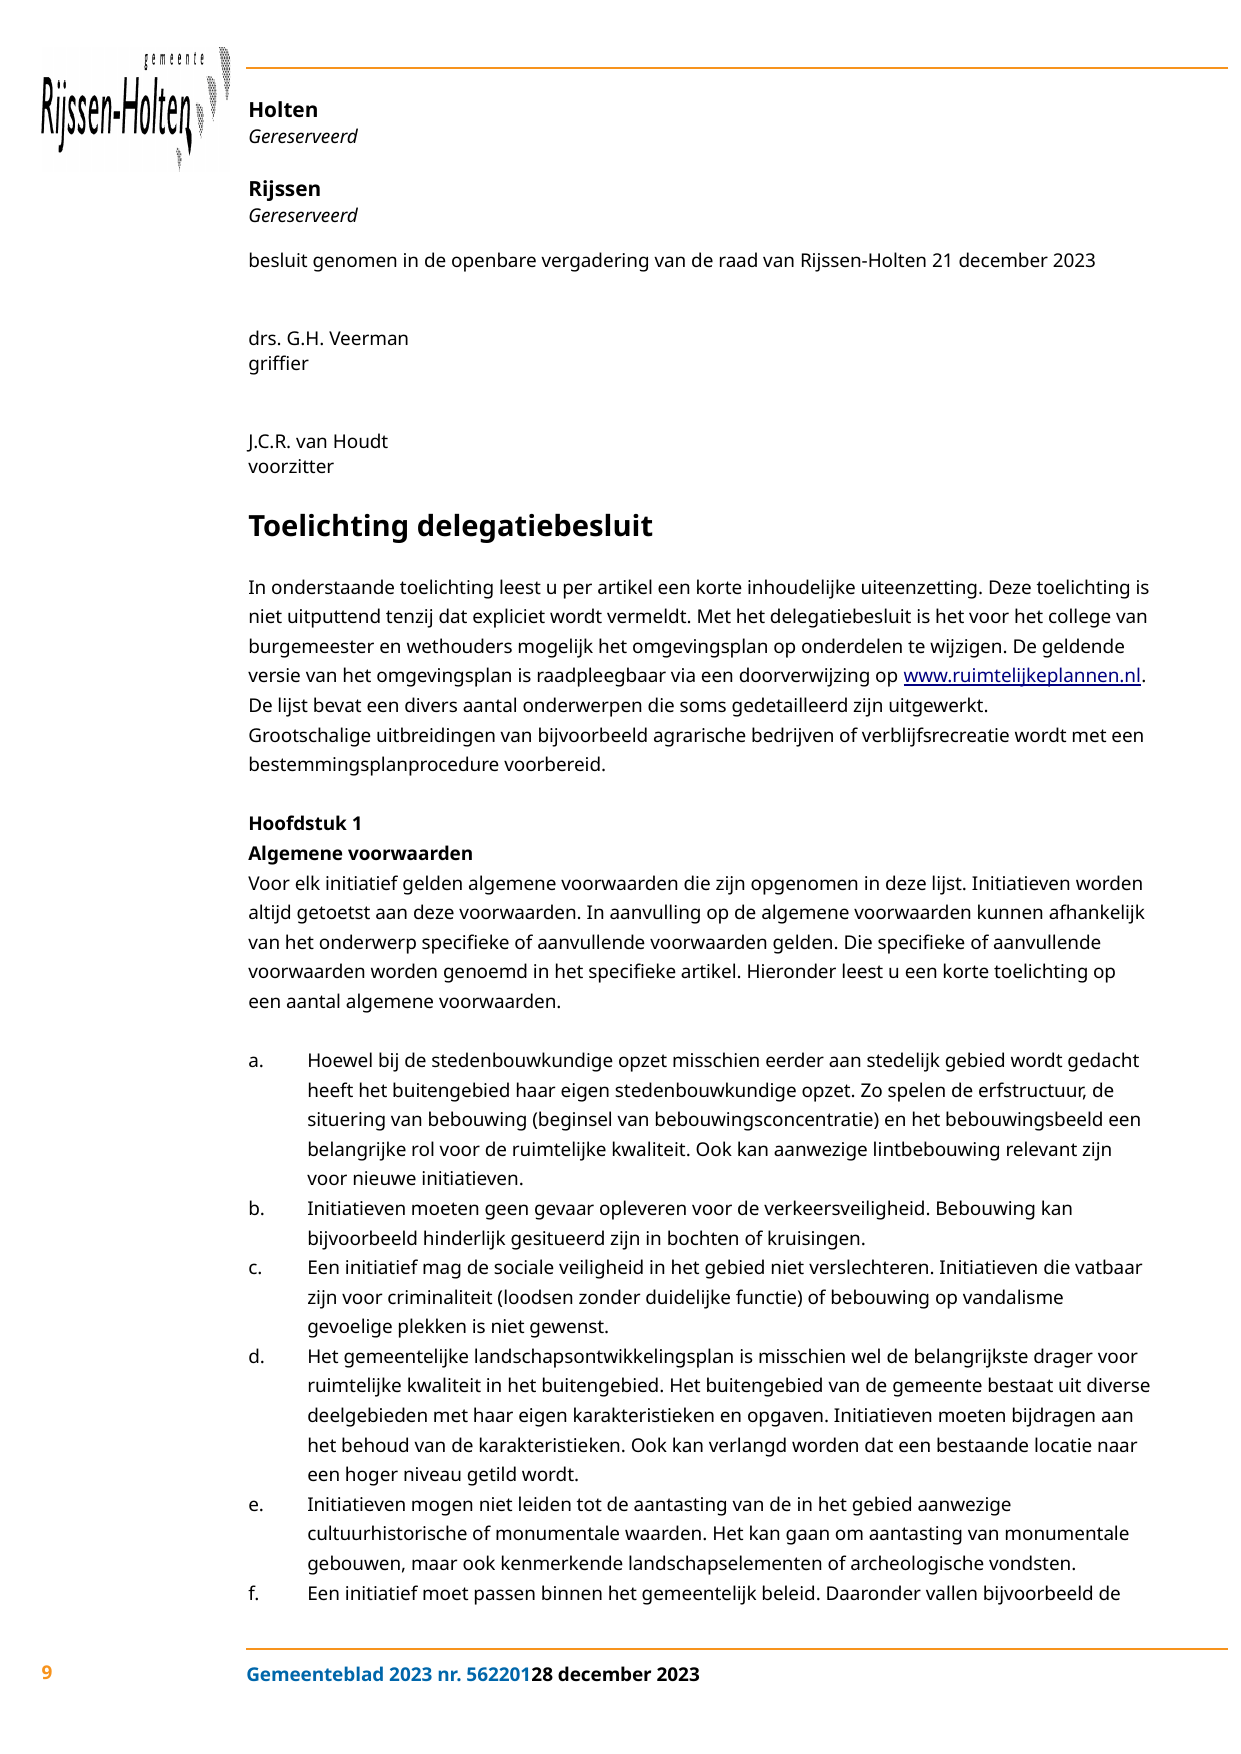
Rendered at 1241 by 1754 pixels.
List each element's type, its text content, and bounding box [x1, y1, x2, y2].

text De lijst bevat een divers aantal onderwerpen die soms gedetailleerd zijn uitgewerkt. [248, 692, 1152, 718]
text drs. G.H. Veerman [248, 325, 1152, 351]
text Voor elk initiatief gelden algemene voorwaarden die zijn opgenomen in deze lijst. Initiatieven worden altijd getoetst aan deze voorwaarden. In aanvulling op de algemene voorwaarden kunnen afhankelijk van het onderwerp specifieke of aanvullende voorwaarden gelden. Die specifieke of aanvullende voorwaarden worden genoemd in het specifieke artikel. Hieronder leest u een korte toelichting op een aantal algemene voorwaarden. [248, 870, 1152, 1014]
text Gereserveerd [248, 123, 1152, 149]
text Grootschalige uitbreidingen van bijvoorbeeld agrarische bedrijven of verblijfsrecreatie wordt met een bestemmingsplanprocedure voorbereid. [248, 722, 1152, 777]
text Holten [248, 95, 1152, 123]
text griffier [248, 351, 1152, 376]
list Een initiatief mag de sociale veiligheid in het gebied niet verslechteren. Initiatieven die vatbaar zijn voor criminaliteit (loodsen zonder duidelijke functie) of bebouwing op vandalisme gevoelige plekken is niet gewenst. [248, 1254, 1152, 1339]
list Initiatieven mogen niet leiden tot de aantasting van de in het gebied aanwezige cultuurhistorische of monumentale waarden. Het kan gaan om aantasting van monumentale gebouwen, maar ook kenmerkende landschapselementen of archeologische vondsten. [248, 1491, 1152, 1576]
text voorzitter [248, 453, 1152, 479]
text Toelichting delegatiebesluit [248, 505, 1152, 545]
text Rijssen [248, 174, 1152, 202]
text Gereserveerd [248, 202, 1152, 228]
text J.C.R. van Houdt [248, 428, 1152, 453]
list Een initiatief moet passen binnen het gemeentelijk beleid. Daaronder vallen bijvoorbeeld de [248, 1580, 1152, 1605]
text In onderstaande toelichting leest u per artikel een korte inhoudelijke uiteenzetting. Deze toelichting is niet uitputtend tenzij dat expliciet wordt vermeldt. Met het delegatiebesluit is het voor het college van burgemeester en wethouders mogelijk het omgevingsplan op onderdelen te wijzigen. De geldende versie van het omgevingsplan is raadpleegbaar via een doorverwijzing op www.ruimtelijkeplannen.nl. [248, 574, 1152, 688]
text Hoofdstuk 1 [248, 811, 1152, 836]
list Hoewel bij de stedenbouwkundige opzet misschien eerder aan stedelijk gebied wordt gedacht heeft het buitengebied haar eigen stedenbouwkundige opzet. Zo spelen de erfstructuur, de situering van bebouwing (beginsel van bebouwingsconcentratie) en het bebouwingsbeeld een belangrijke rol voor de ruimtelijke kwaliteit. Ook kan aanwezige lintbebouwing relevant zijn voor nieuwe initiatieven. [248, 1047, 1152, 1191]
picture [41, 47, 231, 172]
text Algemene voorwaarden [248, 840, 1152, 866]
text besluit genomen in de openbare vergadering van de raad van Rijssen-Holten 21 december 2023 [248, 248, 1152, 273]
list Het gemeentelijke landschapsontwikkelingsplan is misschien wel de belangrijkste drager voor ruimtelijke kwaliteit in het buitengebied. Het buitengebied van de gemeente bestaat uit diverse deelgebieden met haar eigen karakteristieken en opgaven. Initiatieven moeten bijdragen aan het behoud van de karakteristieken. Ook kan verlangd worden dat een bestaande locatie naar een hoger niveau getild wordt. [248, 1343, 1152, 1487]
list Initiatieven moeten geen gevaar opleveren voor de verkeersveiligheid. Bebouwing kan bijvoorbeeld hinderlijk gesitueerd zijn in bochten of kruisingen. [248, 1195, 1152, 1250]
